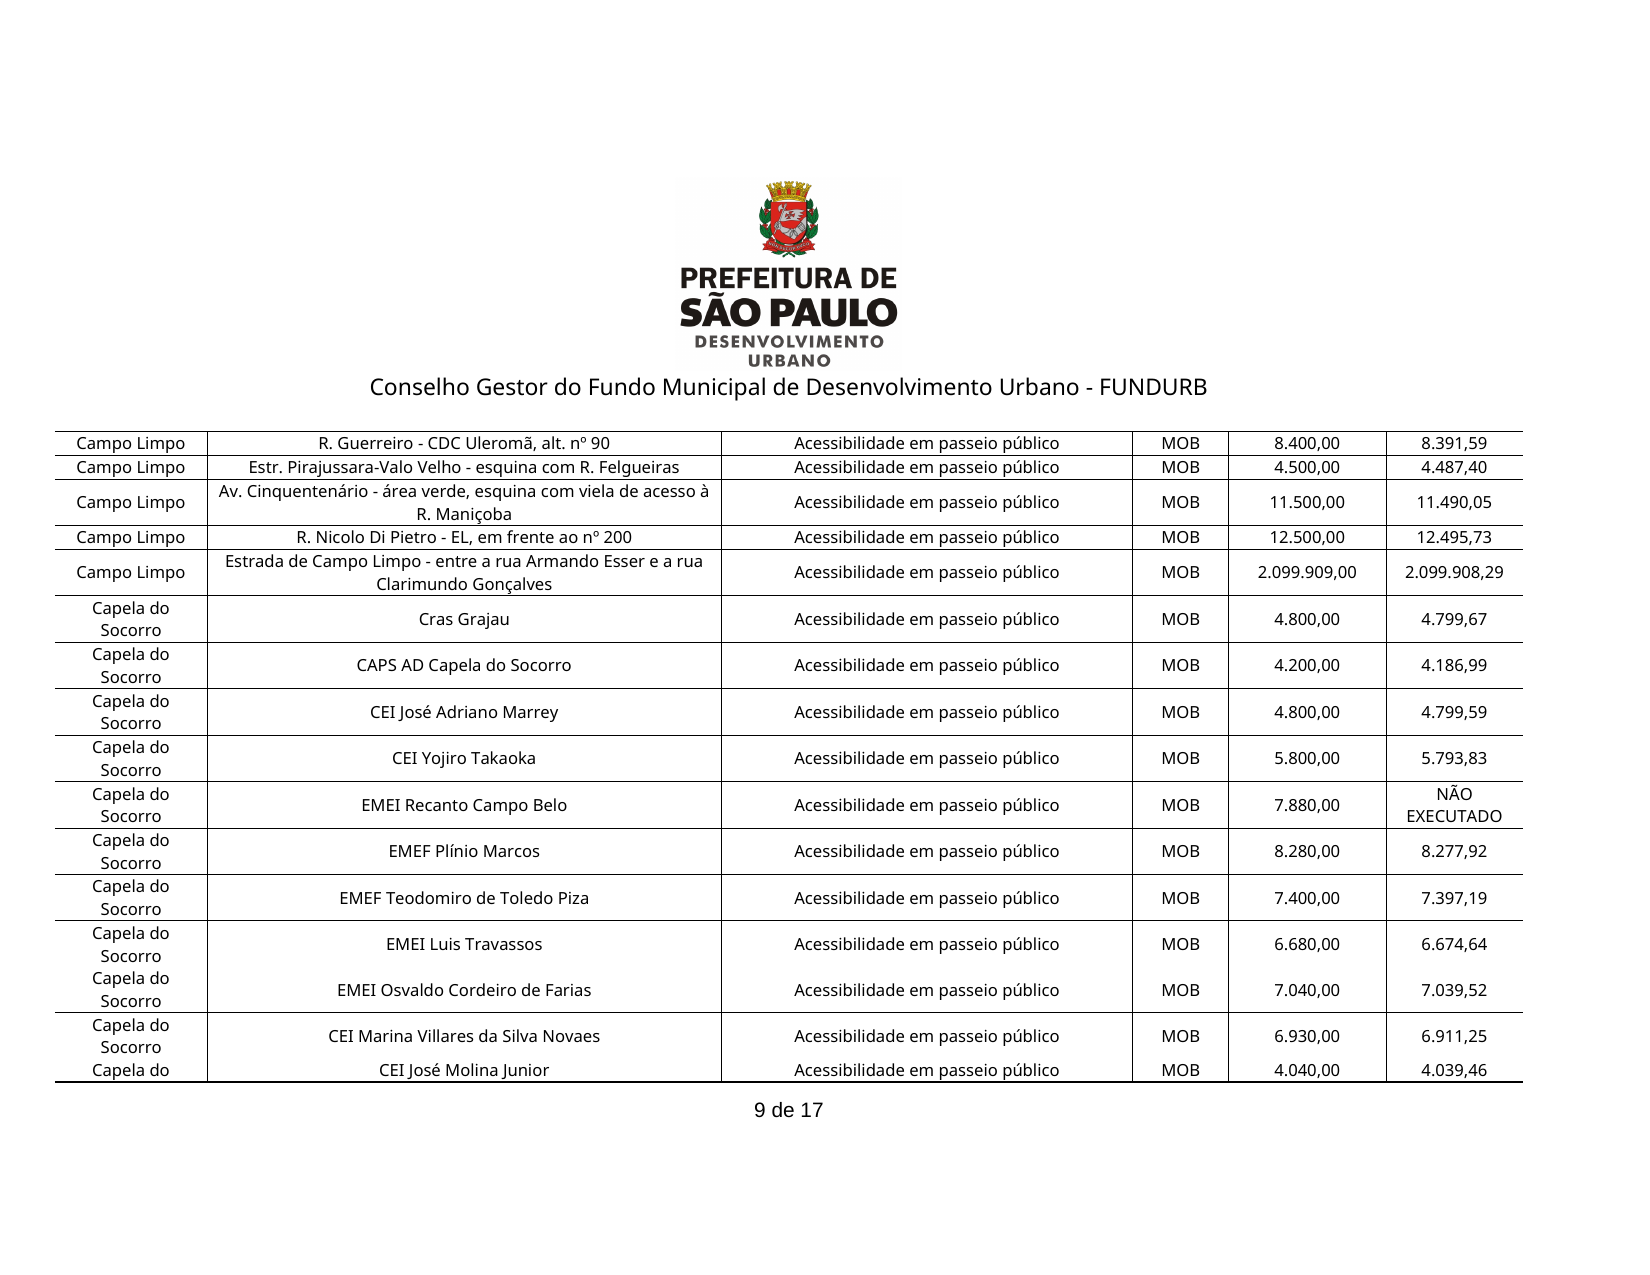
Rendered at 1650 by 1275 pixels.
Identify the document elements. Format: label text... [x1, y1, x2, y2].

table_cell Acessibilidade em passeio público [722, 689, 1132, 734]
table_cell Acessibilidade em passeio público [722, 921, 1132, 967]
table_cell Acessibilidade em passeio público [722, 480, 1132, 525]
table_cell Campo Limpo [55, 456, 207, 478]
table_cell Campo Limpo [55, 550, 207, 595]
table_cell MOB [1133, 689, 1228, 734]
table_cell MOB [1133, 782, 1228, 827]
table_cell 4.200,00 [1229, 643, 1386, 688]
table_cell Av. Cinquentenário - área verde, esquina com viela de acesso à R. Maniçoba [208, 480, 721, 525]
table_cell Capela do Socorro [55, 643, 207, 688]
table_cell Campo Limpo [55, 526, 207, 549]
table_cell 4.186,99 [1387, 643, 1523, 688]
table_cell 7.397,19 [1387, 875, 1523, 920]
table_cell 7.880,00 [1229, 782, 1386, 827]
table_cell MOB [1133, 1059, 1228, 1081]
table_cell Capela do Socorro [55, 782, 207, 827]
table_cell Capela do Socorro [55, 829, 207, 874]
table_cell MOB [1133, 1013, 1228, 1059]
table_cell Capela do Socorro [55, 1013, 207, 1059]
table_cell 12.495,73 [1387, 526, 1523, 549]
table_cell MOB [1133, 432, 1228, 455]
table_cell MOB [1133, 456, 1228, 478]
table_cell R. Guerreiro - CDC Uleromã, alt. nº 90 [208, 432, 721, 455]
table_cell MOB [1133, 736, 1228, 781]
table_cell MOB [1133, 643, 1228, 688]
table_cell Capela do Socorro [55, 596, 207, 642]
table_cell 4.799,67 [1387, 596, 1523, 642]
table_cell EMEF Teodomiro de Toledo Piza [208, 875, 721, 920]
table_cell Capela do Socorro [55, 736, 207, 781]
table_cell CEI Yojiro Takaoka [208, 736, 721, 781]
table_cell MOB [1133, 480, 1228, 525]
table_cell Capela do Socorro [55, 967, 207, 1012]
table_cell 4.500,00 [1229, 456, 1386, 478]
table_cell Acessibilidade em passeio público [722, 596, 1132, 642]
table_cell Campo Limpo [55, 480, 207, 525]
table_cell 4.800,00 [1229, 689, 1386, 734]
table_cell Estrada de Campo Limpo - entre a rua Armando Esser e a rua Clarimundo Gonçalves [208, 550, 721, 595]
table_cell Acessibilidade em passeio público [722, 829, 1132, 874]
table_cell Capela do [55, 1059, 207, 1081]
table_cell Acessibilidade em passeio público [722, 456, 1132, 478]
table_cell 2.099.909,00 [1229, 550, 1386, 595]
table_cell EMEI Osvaldo Cordeiro de Farias [208, 967, 721, 1012]
table_cell 7.039,52 [1387, 967, 1523, 1012]
table_cell MOB [1133, 967, 1228, 1012]
table_cell EMEI Luis Travassos [208, 921, 721, 967]
table_cell EMEI Recanto Campo Belo [208, 782, 721, 827]
table_cell MOB [1133, 526, 1228, 549]
table_cell 6.911,25 [1387, 1013, 1523, 1059]
table_cell R. Nicolo Di Pietro - EL, em frente ao nº 200 [208, 526, 721, 549]
table_cell 4.040,00 [1229, 1059, 1386, 1081]
table_cell Campo Limpo [55, 432, 207, 455]
table_cell CAPS AD Capela do Socorro [208, 643, 721, 688]
table_cell Acessibilidade em passeio público [722, 875, 1132, 920]
table_cell NÃO EXECUTADO [1387, 782, 1523, 827]
table_cell CEI Marina Villares da Silva Novaes [208, 1013, 721, 1059]
table_cell 6.680,00 [1229, 921, 1386, 967]
table_cell Acessibilidade em passeio público [722, 1013, 1132, 1059]
table_cell Cras Grajau [208, 596, 721, 642]
table_cell 2.099.908,29 [1387, 550, 1523, 595]
table_cell Acessibilidade em passeio público [722, 967, 1132, 1012]
table_cell Acessibilidade em passeio público [722, 432, 1132, 455]
table_cell 7.400,00 [1229, 875, 1386, 920]
table_cell MOB [1133, 550, 1228, 595]
table_cell 11.490,05 [1387, 480, 1523, 525]
table_cell 12.500,00 [1229, 526, 1386, 549]
table_cell 5.800,00 [1229, 736, 1386, 781]
table_cell MOB [1133, 875, 1228, 920]
table_cell 8.280,00 [1229, 829, 1386, 874]
table_cell 8.277,92 [1387, 829, 1523, 874]
table_cell 4.800,00 [1229, 596, 1386, 642]
table_cell MOB [1133, 596, 1228, 642]
table_cell Estr. Pirajussara-Valo Velho - esquina com R. Felgueiras [208, 456, 721, 478]
table_cell Acessibilidade em passeio público [722, 643, 1132, 688]
table_cell 6.930,00 [1229, 1013, 1386, 1059]
table_cell Acessibilidade em passeio público [722, 736, 1132, 781]
table_cell EMEF Plínio Marcos [208, 829, 721, 874]
table_cell Acessibilidade em passeio público [722, 782, 1132, 827]
table_cell Acessibilidade em passeio público [722, 550, 1132, 595]
table_cell CEI José Molina Junior [208, 1059, 721, 1081]
table_cell Capela do Socorro [55, 921, 207, 967]
table_cell Capela do Socorro [55, 875, 207, 920]
table_cell 8.391,59 [1387, 432, 1523, 455]
table_cell 4.039,46 [1387, 1059, 1523, 1081]
table_cell 4.487,40 [1387, 456, 1523, 478]
table_cell CEI José Adriano Marrey [208, 689, 721, 734]
table_cell MOB [1133, 829, 1228, 874]
table_cell 7.040,00 [1229, 967, 1386, 1012]
table_cell 6.674,64 [1387, 921, 1523, 967]
table_cell 8.400,00 [1229, 432, 1386, 455]
table_cell Acessibilidade em passeio público [722, 1059, 1132, 1081]
table_cell Capela do Socorro [55, 689, 207, 734]
table_cell MOB [1133, 921, 1228, 967]
table_cell 11.500,00 [1229, 480, 1386, 525]
table_cell Acessibilidade em passeio público [722, 526, 1132, 549]
table_cell 5.793,83 [1387, 736, 1523, 781]
table_cell 4.799,59 [1387, 689, 1523, 734]
